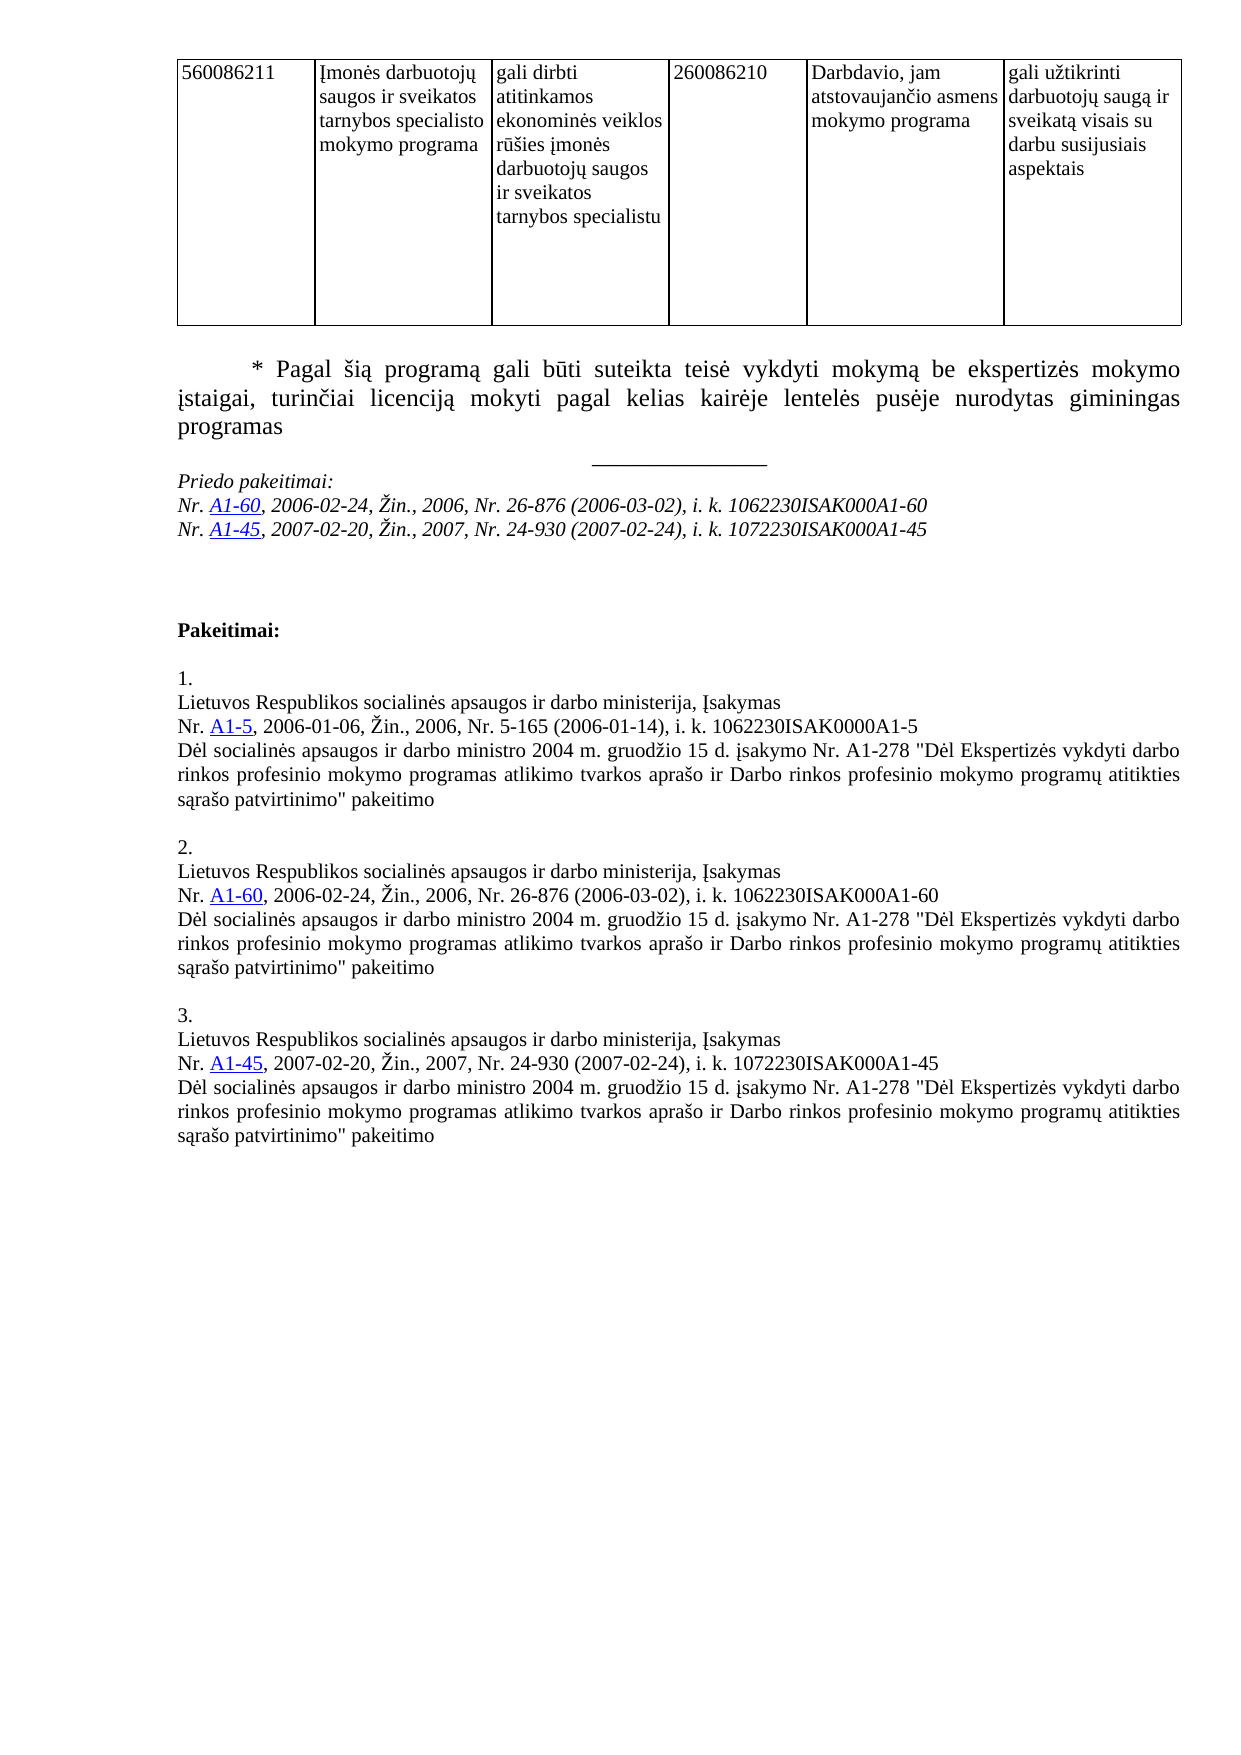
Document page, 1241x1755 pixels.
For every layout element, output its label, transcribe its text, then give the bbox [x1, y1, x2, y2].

text Dėl socialinės apsaugos ir darbo ministro 2004 m. gruodžio 15 d. įsakymo Nr. A1-278 "Dėl Ekspertizės vykdyti darbo rinkos profesinio mokymo programas atlikimo tvarkos aprašo ir Darbo rinkos profesinio mokymo programų atitikties sąrašo patvirtinimo" pakeitimo [177, 1075, 1181, 1147]
text 3. [177, 1003, 1181, 1027]
table_cell 260086210 [670, 60, 806, 325]
text 2. [177, 834, 1181, 859]
text Lietuvos Respublikos socialinės apsaugos ir darbo ministerija, Įsakymas [177, 859, 1181, 883]
text Nr. A1-45, 2007-02-20, Žin., 2007, Nr. 24-930 (2007-02-24), i. k. 1072230ISAK000A1-45 [177, 1051, 1181, 1075]
text Lietuvos Respublikos socialinės apsaugos ir darbo ministerija, Įsakymas [177, 1027, 1181, 1051]
text Nr. A1-45, 2007-02-20, Žin., 2007, Nr. 24-930 (2007-02-24), i. k. 1072230ISAK000A1-45 [177, 517, 1181, 541]
table_cell Įmonės darbuotojų saugos ir sveikatos tarnybos specialisto mokymo programa [316, 60, 491, 325]
table_cell 560086211 [178, 60, 314, 325]
text 1. [177, 666, 1181, 690]
text ______________ [177, 440, 1181, 469]
table_cell Darbdavio, jam atstovaujančio asmens mokymo programa [808, 60, 1003, 325]
table_cell gali dirbti atitinkamos ekonominės veiklos rūšies įmonės darbuotojų saugos ir sveikatos tarnybos specialistu [493, 60, 668, 325]
text Nr. A1-5, 2006-01-06, Žin., 2006, Nr. 5-165 (2006-01-14), i. k. 1062230ISAK0000A1-5 [177, 714, 1181, 738]
table_cell gali užtikrinti darbuotojų saugą ir sveikatą visais su darbu susijusiais aspektais [1005, 60, 1181, 325]
text Dėl socialinės apsaugos ir darbo ministro 2004 m. gruodžio 15 d. įsakymo Nr. A1-278 "Dėl Ekspertizės vykdyti darbo rinkos profesinio mokymo programas atlikimo tvarkos aprašo ir Darbo rinkos profesinio mokymo programų atitikties sąrašo patvirtinimo" pakeitimo [177, 907, 1181, 979]
text Nr. A1-60, 2006-02-24, Žin., 2006, Nr. 26-876 (2006-03-02), i. k. 1062230ISAK000A1-60 [177, 883, 1181, 907]
text Priedo pakeitimai: [177, 469, 1181, 493]
text Dėl socialinės apsaugos ir darbo ministro 2004 m. gruodžio 15 d. įsakymo Nr. A1-278 "Dėl Ekspertizės vykdyti darbo rinkos profesinio mokymo programas atlikimo tvarkos aprašo ir Darbo rinkos profesinio mokymo programų atitikties sąrašo patvirtinimo" pakeitimo [177, 738, 1181, 811]
text Pakeitimai: [177, 618, 1181, 642]
text Nr. A1-60, 2006-02-24, Žin., 2006, Nr. 26-876 (2006-03-02), i. k. 1062230ISAK000A1-60 [177, 493, 1181, 517]
text Lietuvos Respublikos socialinės apsaugos ir darbo ministerija, Įsakymas [177, 690, 1181, 714]
text * Pagal šią programą gali būti suteikta teisė vykdyti mokymą be ekspertizės mokymo įstaigai, turinčiai licenciją mokyti pagal kelias kairėje lentelės pusėje nurodytas giminingas programas [177, 354, 1181, 440]
